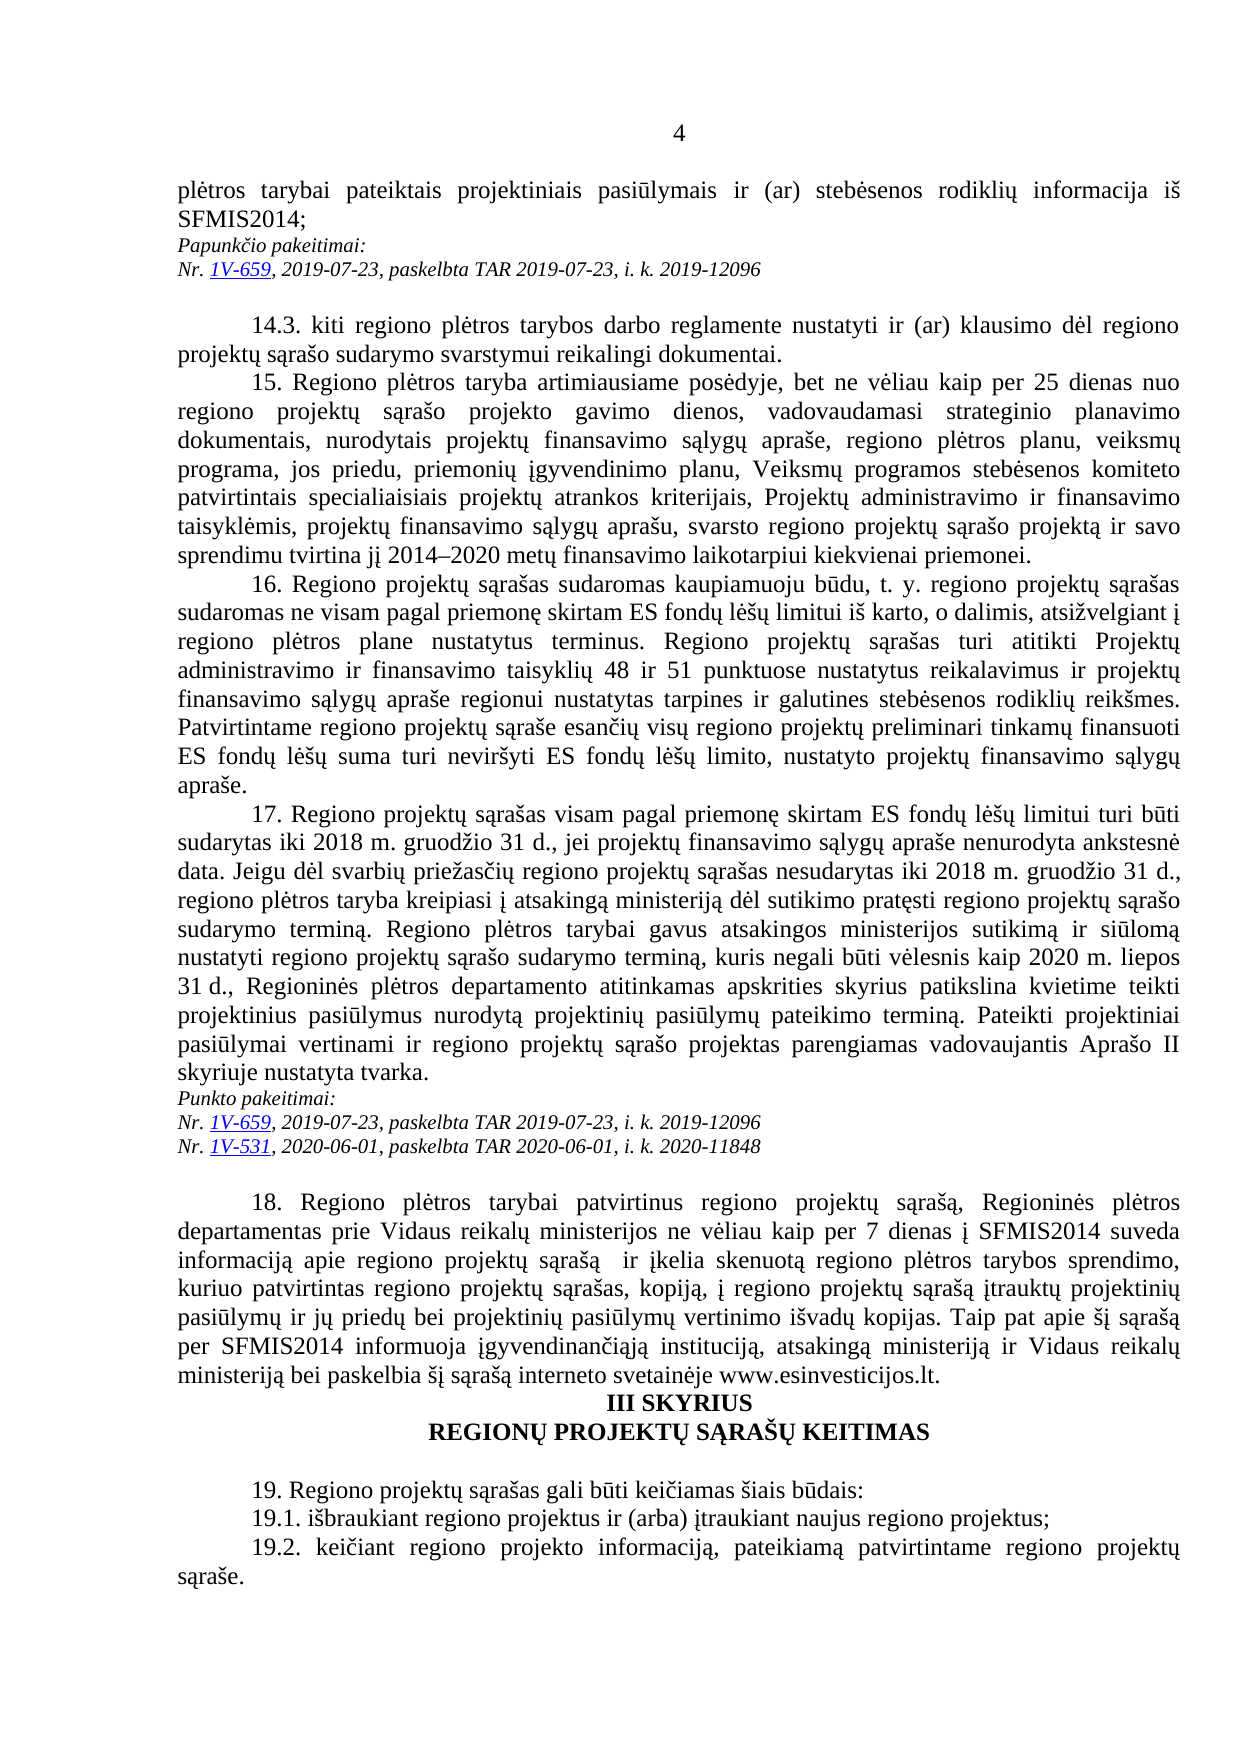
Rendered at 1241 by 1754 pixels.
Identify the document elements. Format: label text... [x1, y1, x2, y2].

text 19. Regiono projektų sąrašas gali būti keičiamas šiais būdais: [177, 1475, 1181, 1503]
text III SKYRIUS [177, 1388, 1181, 1417]
text 16. Regiono projektų sąrašas sudaromas kaupiamuoju būdu, t. y. regiono projektų sąrašas sudaromas ne visam pagal priemonę skirtam ES fondų lėšų limitui iš karto, o dalimis, atsižvelgiant į regiono plėtros plane nustatytus terminus. Regiono projektų sąrašas turi atitikti Projektų administravimo ir finansavimo taisyklių 48 ir 51 punktuose nustatytus reikalavimus ir projektų finansavimo sąlygų apraše regionui nustatytas tarpines ir galutines stebėsenos rodiklių reikšmes. Patvirtintame regiono projektų sąraše esančių visų regiono projektų preliminari tinkamų finansuoti ES fondų lėšų suma turi neviršyti ES fondų lėšų limito, nustatyto projektų finansavimo sąlygų apraše. [177, 569, 1181, 799]
text Nr. 1V-531, 2020-06-01, paskelbta TAR 2020-06-01, i. k. 2020-11848 [177, 1134, 1181, 1158]
text 19.1. išbraukiant regiono projektus ir (arba) įtraukiant naujus regiono projektus; [177, 1503, 1181, 1532]
text 15. Regiono plėtros taryba artimiausiame posėdyje, bet ne vėliau kaip per 25 dienas nuo regiono projektų sąrašo projekto gavimo dienos, vadovaudamasi strateginio planavimo dokumentais, nurodytais projektų finansavimo sąlygų apraše, regiono plėtros planu, veiksmų programa, jos priedu, priemonių įgyvendinimo planu, Veiksmų programos stebėsenos komiteto patvirtintais specialiaisiais projektų atrankos kriterijais, Projektų administravimo ir finansavimo taisyklėmis, projektų finansavimo sąlygų aprašu, svarsto regiono projektų sąrašo projektą ir savo sprendimu tvirtina jį 2014–2020 metų finansavimo laikotarpiui kiekvienai priemonei. [177, 367, 1181, 569]
text REGIONŲ PROJEKTŲ SĄRAŠŲ KEITIMAS [177, 1417, 1181, 1446]
text Nr. 1V-659, 2019-07-23, paskelbta TAR 2019-07-23, i. k. 2019-12096 [177, 257, 1181, 281]
text 14.3. kiti regiono plėtros tarybos darbo reglamente nustatyti ir (ar) klausimo dėl regiono projektų sąrašo sudarymo svarstymui reikalingi dokumentai. [177, 310, 1181, 367]
text Nr. 1V-659, 2019-07-23, paskelbta TAR 2019-07-23, i. k. 2019-12096 [177, 1110, 1181, 1134]
text 19.2. keičiant regiono projekto informaciją, pateikiamą patvirtintame regiono projektų sąraše. [177, 1532, 1181, 1590]
text Papunkčio pakeitimai: [177, 233, 1181, 257]
text plėtros tarybai pateiktais projektiniais pasiūlymais ir (ar) stebėsenos rodiklių informacija iš SFMIS2014; [177, 176, 1181, 233]
text Punkto pakeitimai: [177, 1086, 1181, 1110]
text 18. Regiono plėtros tarybai patvirtinus regiono projektų sąrašą, Regioninės plėtros departamentas prie Vidaus reikalų ministerijos ne vėliau kaip per 7 dienas į SFMIS2014 suveda informaciją apie regiono projektų sąrašą ir įkelia skenuotą regiono plėtros tarybos sprendimo, kuriuo patvirtintas regiono projektų sąrašas, kopiją, į regiono projektų sąrašą įtrauktų projektinių pasiūlymų ir jų priedų bei projektinių pasiūlymų vertinimo išvadų kopijas. Taip pat apie šį sąrašą per SFMIS2014 informuoja įgyvendinančiąją instituciją, atsakingą ministeriją ir Vidaus reikalų ministeriją bei paskelbia šį sąrašą interneto svetainėje www.esinvesticijos.lt. [177, 1187, 1181, 1388]
text 17. Regiono projektų sąrašas visam pagal priemonę skirtam ES fondų lėšų limitui turi būti sudarytas iki 2018 m. gruodžio 31 d., jei projektų finansavimo sąlygų apraše nenurodyta ankstesnė data. Jeigu dėl svarbių priežasčių regiono projektų sąrašas nesudarytas iki 2018 m. gruodžio 31 d., regiono plėtros taryba kreipiasi į atsakingą ministeriją dėl sutikimo pratęsti regiono projektų sąrašo sudarymo terminą. Regiono plėtros tarybai gavus atsakingos ministerijos sutikimą ir siūlomą nustatyti regiono projektų sąrašo sudarymo terminą, kuris negali būti vėlesnis kaip 2020 m. liepos 31 d., Regioninės plėtros departamento atitinkamas apskrities skyrius patikslina kvietime teikti projektinius pasiūlymus nurodytą projektinių pasiūlymų pateikimo terminą. Pateikti projektiniai pasiūlymai vertinami ir regiono projektų sąrašo projektas parengiamas vadovaujantis Aprašo II skyriuje nustatyta tvarka. [177, 799, 1181, 1086]
